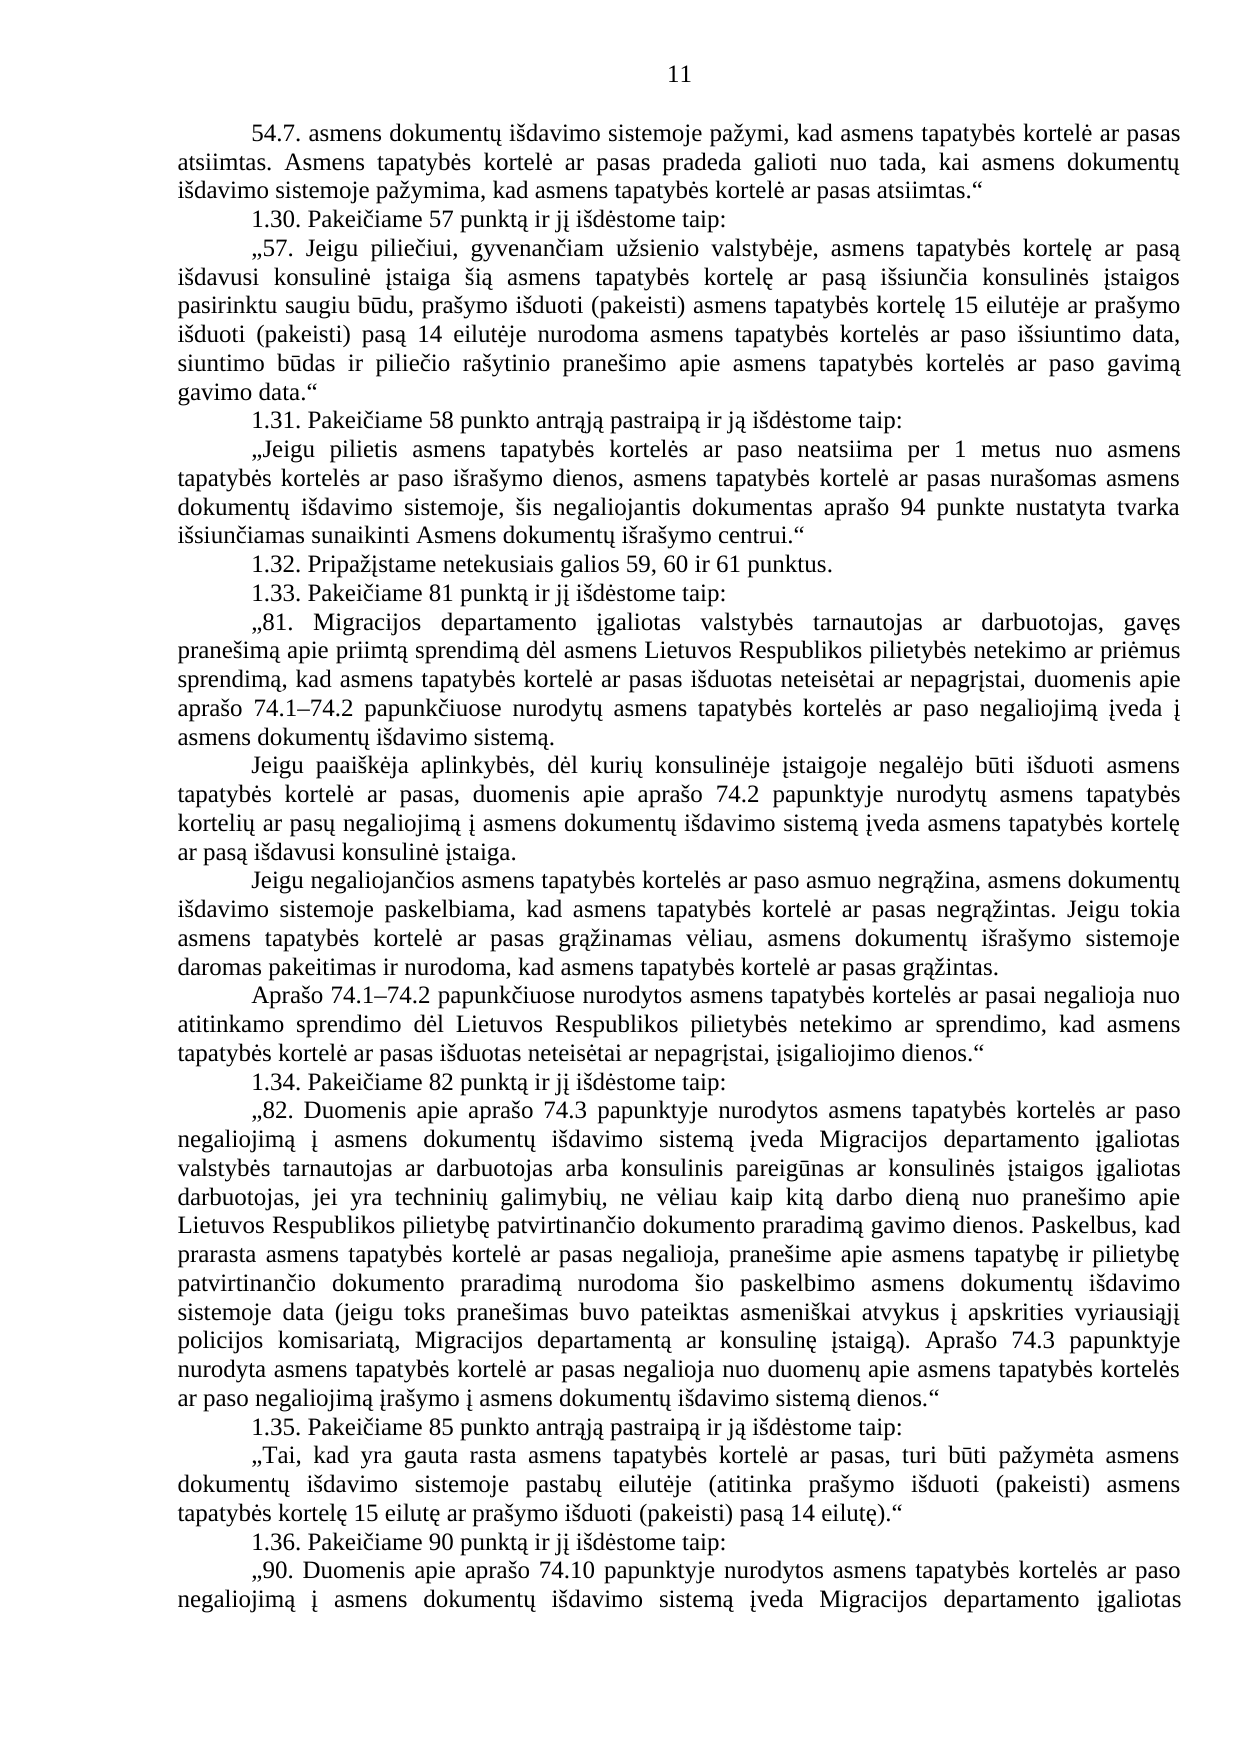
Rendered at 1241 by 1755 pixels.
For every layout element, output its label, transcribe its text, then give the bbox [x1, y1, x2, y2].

text „90. Duomenis apie aprašo 74.10 papunktyje nurodytos asmens tapatybės kortelės ar paso negaliojimą į asmens dokumentų išdavimo sistemą įveda Migracijos departamento įgaliotas [177, 1556, 1181, 1613]
text „57. Jeigu piliečiui, gyvenančiam užsienio valstybėje, asmens tapatybės kortelę ar pasą išdavusi konsulinė įstaiga šią asmens tapatybės kortelę ar pasą išsiunčia konsulinės įstaigos pasirinktu saugiu būdu, prašymo išduoti (pakeisti) asmens tapatybės kortelę 15 eilutėje ar prašymo išduoti (pakeisti) pasą 14 eilutėje nurodoma asmens tapatybės kortelės ar paso išsiuntimo data, siuntimo būdas ir piliečio rašytinio pranešimo apie asmens tapatybės kortelės ar paso gavimą gavimo data.“ [177, 233, 1181, 406]
text 1.34. Pakeičiame 82 punktą ir jį išdėstome taip: [177, 1067, 1181, 1096]
text Jeigu paaiškėja aplinkybės, dėl kurių konsulinėje įstaigoje negalėjo būti išduoti asmens tapatybės kortelė ar pasas, duomenis apie aprašo 74.2 papunktyje nurodytų asmens tapatybės kortelių ar pasų negaliojimą į asmens dokumentų išdavimo sistemą įveda asmens tapatybės kortelę ar pasą išdavusi konsulinė įstaiga. [177, 751, 1181, 866]
text „82. Duomenis apie aprašo 74.3 papunktyje nurodytos asmens tapatybės kortelės ar paso negaliojimą į asmens dokumentų išdavimo sistemą įveda Migracijos departamento įgaliotas valstybės tarnautojas ar darbuotojas arba konsulinis pareigūnas ar konsulinės įstaigos įgaliotas darbuotojas, jei yra techninių galimybių, ne vėliau kaip kitą darbo dieną nuo pranešimo apie Lietuvos Respublikos pilietybę patvirtinančio dokumento praradimą gavimo dienos. Paskelbus, kad prarasta asmens tapatybės kortelė ar pasas negalioja, pranešime apie asmens tapatybę ir pilietybę patvirtinančio dokumento praradimą nurodoma šio paskelbimo asmens dokumentų išdavimo sistemoje data (jeigu toks pranešimas buvo pateiktas asmeniškai atvykus į apskrities vyriausiąjį policijos komisariatą, Migracijos departamentą ar konsulinę įstaigą). Aprašo 74.3 papunktyje nurodyta asmens tapatybės kortelė ar pasas negalioja nuo duomenų apie asmens tapatybės kortelės ar paso negaliojimą įrašymo į asmens dokumentų išdavimo sistemą dienos.“ [177, 1096, 1181, 1412]
text 54.7. asmens dokumentų išdavimo sistemoje pažymi, kad asmens tapatybės kortelė ar pasas atsiimtas. Asmens tapatybės kortelė ar pasas pradeda galioti nuo tada, kai asmens dokumentų išdavimo sistemoje pažymima, kad asmens tapatybės kortelė ar pasas atsiimtas.“ [177, 118, 1181, 204]
text „Jeigu pilietis asmens tapatybės kortelės ar paso neatsiima per 1 metus nuo asmens tapatybės kortelės ar paso išrašymo dienos, asmens tapatybės kortelė ar pasas nurašomas asmens dokumentų išdavimo sistemoje, šis negaliojantis dokumentas aprašo 94 punkte nustatyta tvarka išsiunčiamas sunaikinti Asmens dokumentų išrašymo centrui.“ [177, 434, 1181, 549]
text 1.35. Pakeičiame 85 punkto antrąją pastraipą ir ją išdėstome taip: [177, 1412, 1181, 1441]
text „Tai, kad yra gauta rasta asmens tapatybės kortelė ar pasas, turi būti pažymėta asmens dokumentų išdavimo sistemoje pastabų eilutėje (atitinka prašymo išduoti (pakeisti) asmens tapatybės kortelę 15 eilutę ar prašymo išduoti (pakeisti) pasą 14 eilutę).“ [177, 1441, 1181, 1527]
text 1.32. Pripažįstame netekusiais galios 59, 60 ir 61 punktus. [177, 549, 1181, 578]
text 1.31. Pakeičiame 58 punkto antrąją pastraipą ir ją išdėstome taip: [177, 406, 1181, 434]
text 1.33. Pakeičiame 81 punktą ir jį išdėstome taip: [177, 578, 1181, 607]
text „81. Migracijos departamento įgaliotas valstybės tarnautojas ar darbuotojas, gavęs pranešimą apie priimtą sprendimą dėl asmens Lietuvos Respublikos pilietybės netekimo ar priėmus sprendimą, kad asmens tapatybės kortelė ar pasas išduotas neteisėtai ar nepagrįstai, duomenis apie aprašo 74.1–74.2 papunkčiuose nurodytų asmens tapatybės kortelės ar paso negaliojimą įveda į asmens dokumentų išdavimo sistemą. [177, 607, 1181, 751]
text Jeigu negaliojančios asmens tapatybės kortelės ar paso asmuo negrąžina, asmens dokumentų išdavimo sistemoje paskelbiama, kad asmens tapatybės kortelė ar pasas negrąžintas. Jeigu tokia asmens tapatybės kortelė ar pasas grąžinamas vėliau, asmens dokumentų išrašymo sistemoje daromas pakeitimas ir nurodoma, kad asmens tapatybės kortelė ar pasas grąžintas. [177, 866, 1181, 981]
text 1.30. Pakeičiame 57 punktą ir jį išdėstome taip: [177, 204, 1181, 233]
text 1.36. Pakeičiame 90 punktą ir jį išdėstome taip: [177, 1527, 1181, 1556]
text Aprašo 74.1–74.2 papunkčiuose nurodytos asmens tapatybės kortelės ar pasai negalioja nuo atitinkamo sprendimo dėl Lietuvos Respublikos pilietybės netekimo ar sprendimo, kad asmens tapatybės kortelė ar pasas išduotas neteisėtai ar nepagrįstai, įsigaliojimo dienos.“ [177, 981, 1181, 1067]
